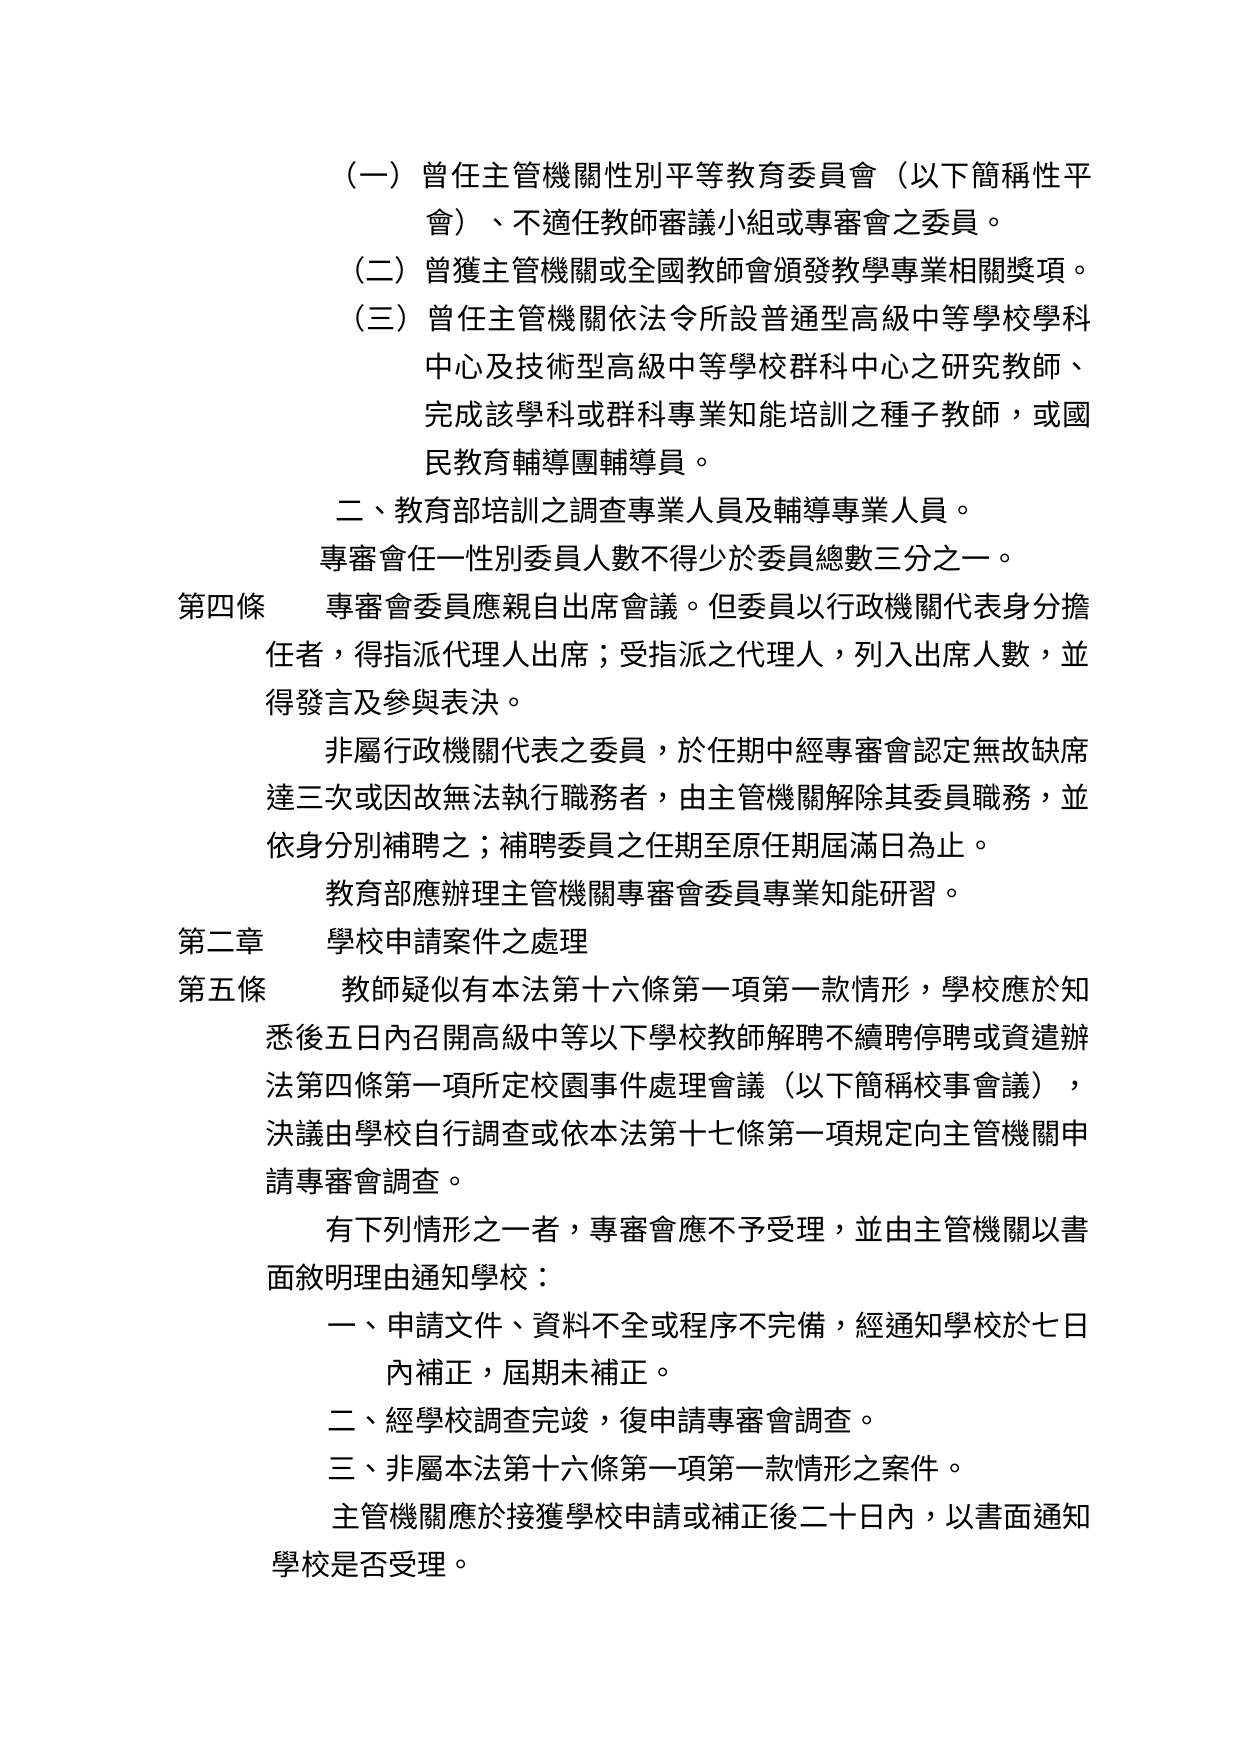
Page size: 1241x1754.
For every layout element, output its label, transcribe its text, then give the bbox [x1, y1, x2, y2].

text 有下列情形之一者，專審會應不予受理，並由主管機關以書面敘明理由通知學校： [266, 1202, 1093, 1298]
text 二、經學校調查完竣，復申請專審會調查。 [327, 1393, 1093, 1441]
text 專審會任一性別委員人數不得少於委員總數三分之一。 [278, 531, 1093, 579]
text 第四條 專審會委員應親自出席會議。但委員以行政機關代表身分擔任者，得指派代理人出席；受指派之代理人，列入出席人數，並得發言及參與表決。 [177, 579, 1093, 723]
text 第二章 學校申請案件之處理 [177, 914, 1093, 962]
text 非屬行政機關代表之委員，於任期中經專審會認定無故缺席達三次或因故無法執行職務者，由主管機關解除其委員職務，並依身分別補聘之；補聘委員之任期至原任期屆滿日為止。 [266, 723, 1093, 866]
text （一）曾任主管機關性別平等教育委員會（以下簡稱性平會）、不適任教師審議小組或專審會之委員。 [319, 148, 1093, 243]
text 主管機關應於接獲學校申請或補正後二十日內，以書面通知學校是否受理。 [272, 1489, 1093, 1585]
text 二、教育部培訓之調查專業人員及輔導專業人員。 [277, 483, 1093, 531]
text 教育部應辦理主管機關專審會委員專業知能研習。 [278, 866, 1093, 914]
text （三）曾任主管機關依法令所設普通型高級中等學校學科中心及技術型高級中等學校群科中心之研究教師、完成該學科或群科專業知能培訓之種子教師，或國民教育輔導團輔導員。 [336, 291, 1093, 483]
text （二）曾獲主管機關或全國教師會頒發教學專業相關獎項。 [336, 243, 1093, 291]
text 第五條 教師疑似有本法第十六條第一項第一款情形，學校應於知悉後五日內召開高級中等以下學校教師解聘不續聘停聘或資遣辦法第四條第一項所定校園事件處理會議（以下簡稱校事會議），決議由學校自行調查或依本法第十七條第一項規定向主管機關申請專審會調查。 [177, 962, 1093, 1202]
text 一、申請文件、資料不全或程序不完備，經通知學校於七日內補正，屆期未補正。 [327, 1298, 1093, 1393]
text 三、非屬本法第十六條第一項第一款情形之案件。 [327, 1441, 1093, 1489]
